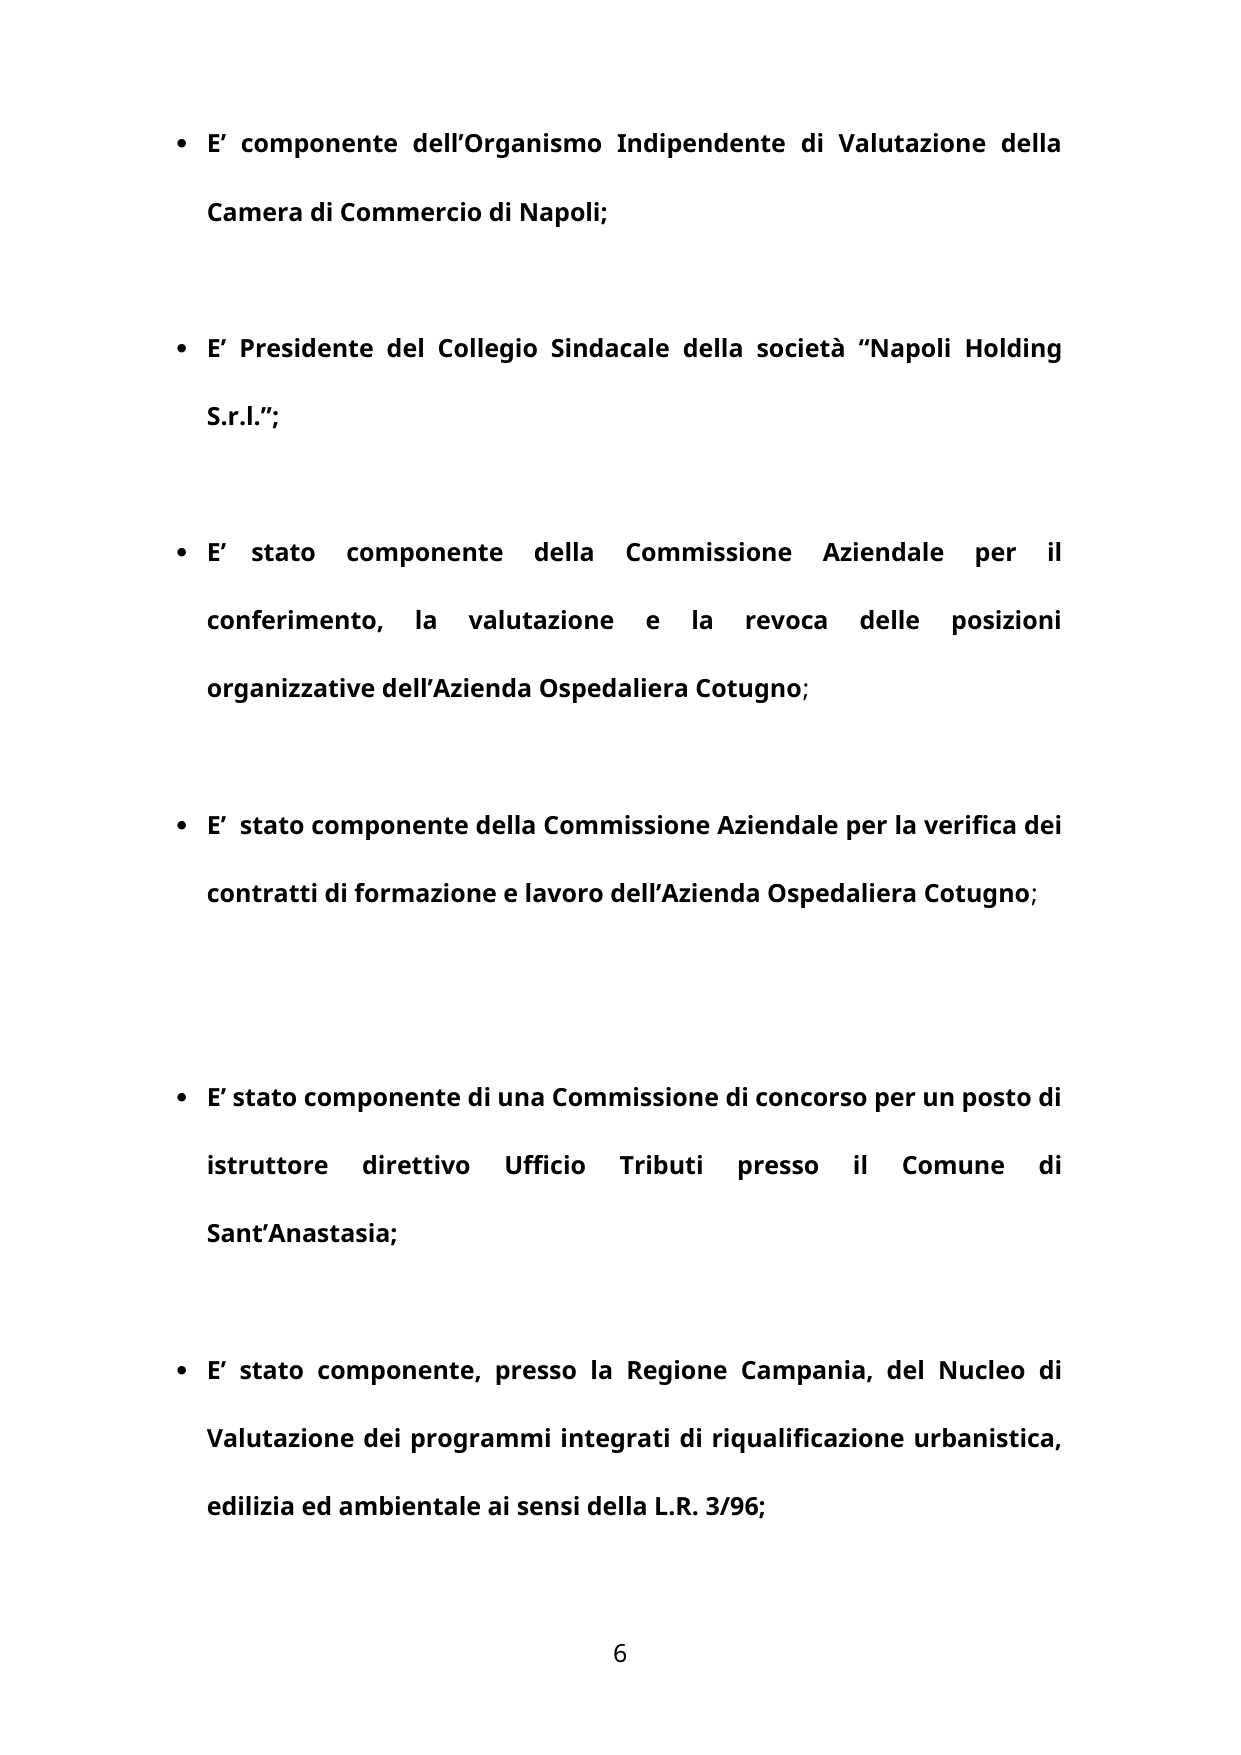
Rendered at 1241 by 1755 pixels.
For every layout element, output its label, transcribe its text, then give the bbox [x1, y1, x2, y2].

list E’ Presidente del Collegio Sindacale della società “Napoli Holding S.r.l.”; [177, 330, 1063, 433]
list E’ stato componente, presso la Regione Campania, del Nucleo di Valutazione dei programmi integrati di riqualificazione urbanistica, edilizia ed ambientale ai sensi della L.R. 3/96; [177, 1352, 1063, 1523]
list E’ stato componente della Commissione Aziendale per la verifica dei contratti di formazione e lavoro dell’Azienda Ospedaliera Cotugno; [177, 807, 1063, 909]
list E’ stato componente di una Commissione di concorso per un posto di istruttore direttivo Ufficio Tributi presso il Comune di Sant’Anastasia; [177, 1080, 1063, 1250]
list E’ stato componente della Commissione Aziendale per il conferimento, la valutazione e la revoca delle posizioni organizzative dell’Azienda Ospedaliera Cotugno; [177, 535, 1063, 705]
list E’ componente dell’Organismo Indipendente di Valutazione della Camera di Commercio di Napoli; [177, 126, 1063, 228]
